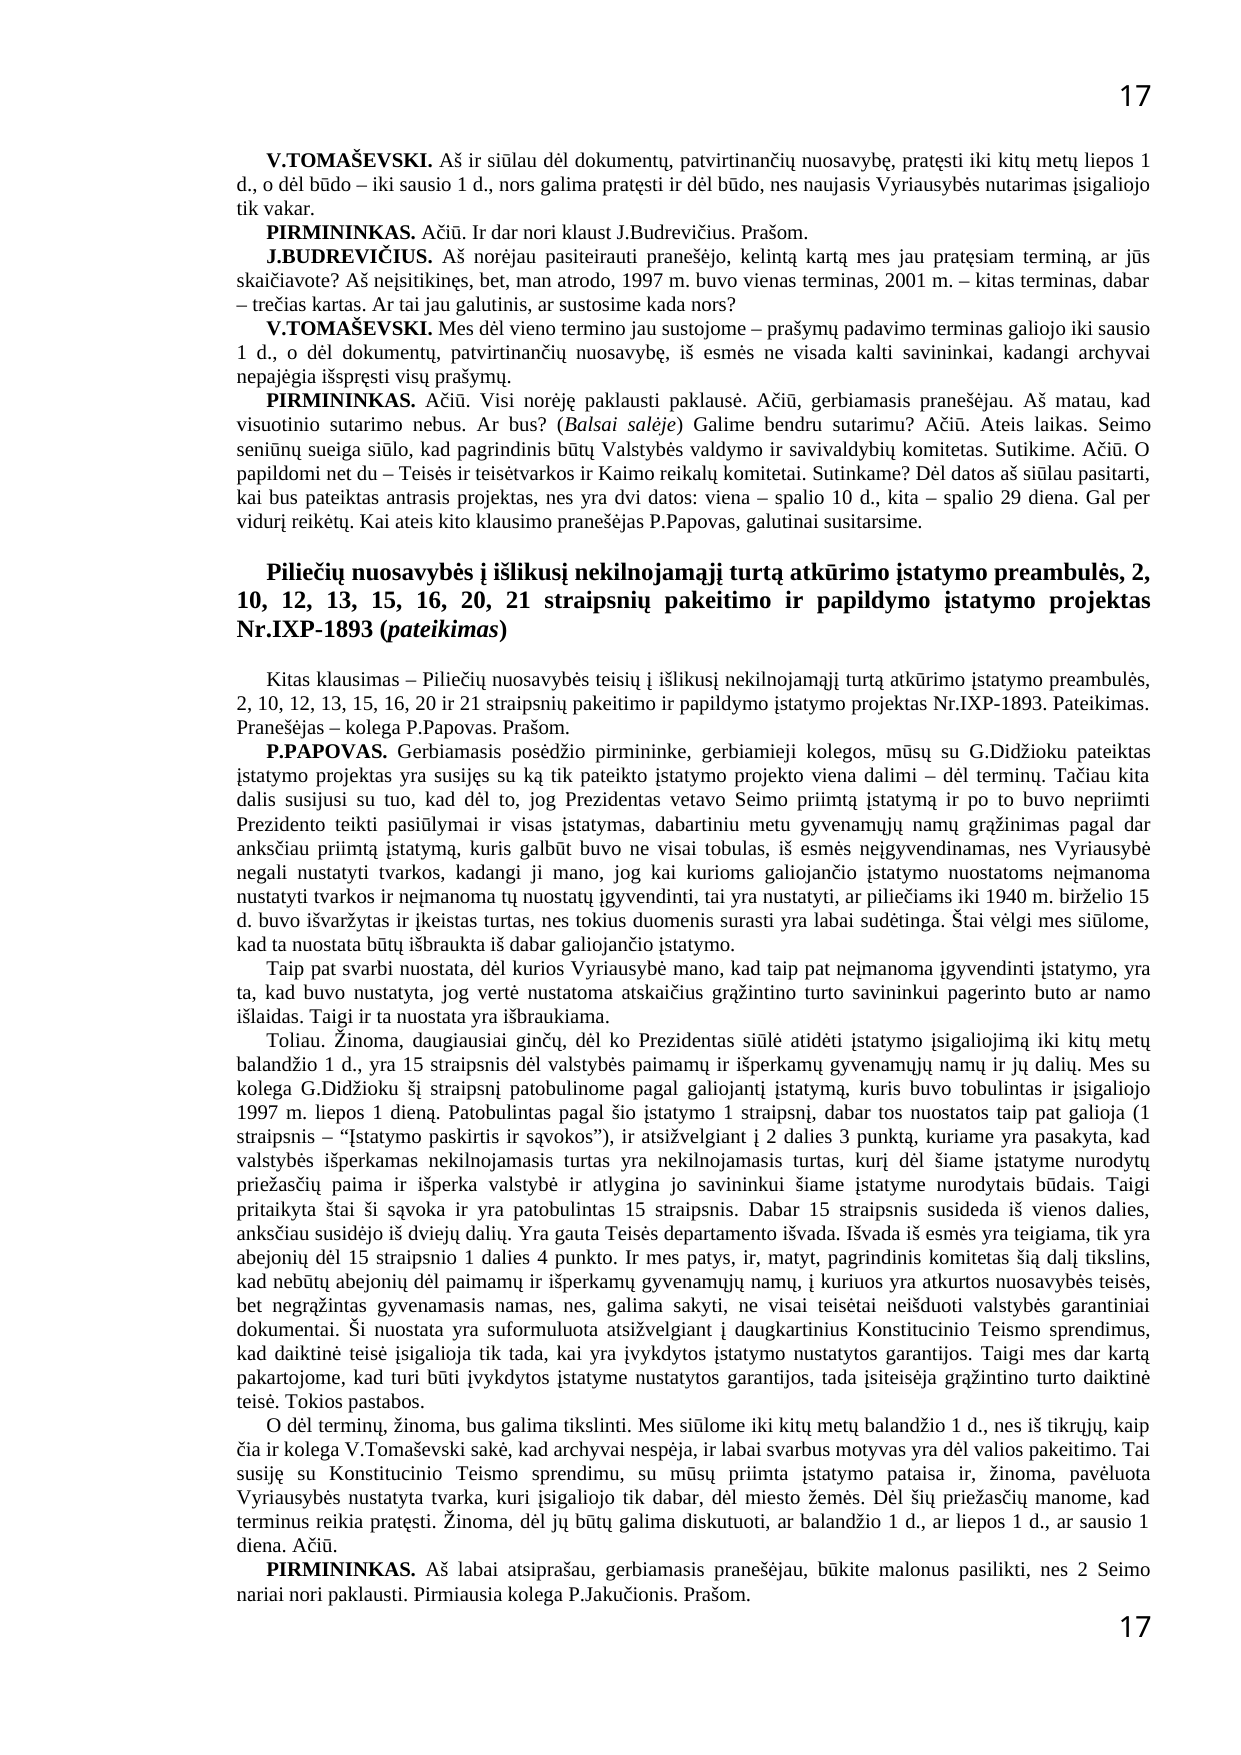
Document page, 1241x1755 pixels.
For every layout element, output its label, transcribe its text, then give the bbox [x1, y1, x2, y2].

text P.PAPOVAS. Gerbiamasis posėdžio pirmininke, gerbiamieji kolegos, mūsų su G.Didžioku pateiktas įstatymo projektas yra susijęs su ką tik pateikto įstatymo projekto viena dalimi – dėl terminų. Tačiau kita dalis susijusi su tuo, kad dėl to, jog Prezidentas vetavo Seimo priimtą įstatymą ir po to buvo nepriimti Prezidento teikti pasiūlymai ir visas įstatymas, dabartiniu metu gyvenamųjų namų grąžinimas pagal dar anksčiau priimtą įstatymą, kuris galbūt buvo ne visai tobulas, iš esmės neįgyvendinamas, nes Vyriausybė negali nustatyti tvarkos, kadangi ji mano, jog kai kurioms galiojančio įstatymo nuostatoms neįmanoma nustatyti tvarkos ir neįmanoma tų nuostatų įgyvendinti, tai yra nustatyti, ar piliečiams iki 1940 m. birželio 15 d. buvo išvaržytas ir įkeistas turtas, nes tokius duomenis surasti yra labai sudėtinga. Štai vėlgi mes siūlome, kad ta nuostata būtų išbraukta iš dabar galiojančio įstatymo. [236, 739, 1152, 956]
text PIRMININKAS. Ačiū. Ir dar nori klaust J.Budrevičius. Prašom. [236, 220, 1152, 244]
text Toliau. Žinoma, daugiausiai ginčų, dėl ko Prezidentas siūlė atidėti įstatymo įsigaliojimą iki kitų metų balandžio 1 d., yra 15 straipsnis dėl valstybės paimamų ir išperkamų gyvenamųjų namų ir jų dalių. Mes su kolega G.Didžioku šį straipsnį patobulinome pagal galiojantį įstatymą, kuris buvo tobulintas ir įsigaliojo 1997 m. liepos 1 dieną. Patobulintas pagal šio įstatymo 1 straipsnį, dabar tos nuostatos taip pat galioja (1 straipsnis – “Įstatymo paskirtis ir sąvokos”), ir atsižvelgiant į 2 dalies 3 punktą, kuriame yra pasakyta, kad valstybės išperkamas nekilnojamasis turtas yra nekilnojamasis turtas, kurį dėl šiame įstatyme nurodytų priežasčių paima ir išperka valstybė ir atlygina jo savininkui šiame įstatyme nurodytais būdais. Taigi pritaikyta štai ši sąvoka ir yra patobulintas 15 straipsnis. Dabar 15 straipsnis susideda iš vienos dalies, anksčiau susidėjo iš dviejų dalių. Yra gauta Teisės departamento išvada. Išvada iš esmės yra teigiama, tik yra abejonių dėl 15 straipsnio 1 dalies 4 punkto. Ir mes patys, ir, matyt, pagrindinis komitetas šią dalį tikslins, kad nebūtų abejonių dėl paimamų ir išperkamų gyvenamųjų namų, į kuriuos yra atkurtos nuosavybės teisės, bet negrąžintas gyvenamasis namas, nes, galima sakyti, ne visai teisėtai neišduoti valstybės garantiniai dokumentai. Ši nuostata yra suformuluota atsižvelgiant į daugkartinius Konstitucinio Teismo sprendimus, kad daiktinė teisė įsigalioja tik tada, kai yra įvykdytos įstatymo nustatytos garantijos. Taigi mes dar kartą pakartojome, kad turi būti įvykdytos įstatyme nustatytos garantijos, tada įsiteisėja grąžintino turto daiktinė teisė. Tokios pastabos. [236, 1028, 1152, 1413]
text J.BUDREVIČIUS. Aš norėjau pasiteirauti pranešėjo, kelintą kartą mes jau pratęsiam terminą, ar jūs skaičiavote? Aš neįsitikinęs, bet, man atrodo, 1997 m. buvo vienas terminas, 2001 m. – kitas terminas, dabar – trečias kartas. Ar tai jau galutinis, ar sustosime kada nors? [236, 244, 1152, 316]
text V.TOMAŠEVSKI. Aš ir siūlau dėl dokumentų, patvirtinančių nuosavybę, pratęsti iki kitų metų liepos 1 d., o dėl būdo – iki sausio 1 d., nors galima pratęsti ir dėl būdo, nes naujasis Vyriausybės nutarimas įsigaliojo tik vakar. [236, 148, 1152, 220]
text V.TOMAŠEVSKI. Mes dėl vieno termino jau sustojome – prašymų padavimo terminas galiojo iki sausio 1 d., o dėl dokumentų, patvirtinančių nuosavybę, iš esmės ne visada kalti savininkai, kadangi archyvai nepajėgia išspręsti visų prašymų. [236, 316, 1152, 388]
text PIRMININKAS. Ačiū. Visi norėję paklausti paklausė. Ačiū, gerbiamasis pranešėjau. Aš matau, kad visuotinio sutarimo nebus. Ar bus? (Balsai salėje) Galime bendru sutarimu? Ačiū. Ateis laikas. Seimo seniūnų sueiga siūlo, kad pagrindinis būtų Valstybės valdymo ir savivaldybių komitetas. Sutikime. Ačiū. O papildomi net du – Teisės ir teisėtvarkos ir Kaimo reikalų komitetai. Sutinkame? Dėl datos aš siūlau pasitarti, kai bus pateiktas antrasis projektas, nes yra dvi datos: viena – spalio 10 d., kita – spalio 29 diena. Gal per vidurį reikėtų. Kai ateis kito klausimo pranešėjas P.Papovas, galutinai susitarsime. [236, 388, 1152, 533]
text O dėl terminų, žinoma, bus galima tikslinti. Mes siūlome iki kitų metų balandžio 1 d., nes iš tikrųjų, kaip čia ir kolega V.Tomaševski sakė, kad archyvai nespėja, ir labai svarbus motyvas yra dėl valios pakeitimo. Tai susiję su Konstitucinio Teismo sprendimu, su mūsų priimta įstatymo pataisa ir, žinoma, pavėluota Vyriausybės nustatyta tvarka, kuri įsigaliojo tik dabar, dėl miesto žemės. Dėl šių priežasčių manome, kad terminus reikia pratęsti. Žinoma, dėl jų būtų galima diskutuoti, ar balandžio 1 d., ar liepos 1 d., ar sausio 1 diena. Ačiū. [236, 1413, 1152, 1557]
text PIRMININKAS. Aš labai atsiprašau, gerbiamasis pranešėjau, būkite malonus pasilikti, nes 2 Seimo nariai nori paklausti. Pirmiausia kolega P.Jakučionis. Prašom. [236, 1557, 1152, 1606]
text Taip pat svarbi nuostata, dėl kurios Vyriausybė mano, kad taip pat neįmanoma įgyvendinti įstatymo, yra ta, kad buvo nustatyta, jog vertė nustatoma atskaičius grąžintino turto savininkui pagerinto buto ar namo išlaidas. Taigi ir ta nuostata yra išbraukiama. [236, 956, 1152, 1028]
text Piliečių nuosavybės į išlikusį nekilnojamąjį turtą atkūrimo įstatymo preambulės, 2, 10, 12, 13, 15, 16, 20, 21 straipsnių pakeitimo ir papildymo įstatymo projektas Nr.IXP-1893 (pateikimas) [236, 557, 1152, 643]
text Kitas klausimas – Piliečių nuosavybės teisių į išlikusį nekilnojamąjį turtą atkūrimo įstatymo preambulės, 2, 10, 12, 13, 15, 16, 20 ir 21 straipsnių pakeitimo ir papildymo įstatymo projektas Nr.IXP-1893. Pateikimas. Pranešėjas – kolega P.Papovas. Prašom. [236, 667, 1152, 739]
